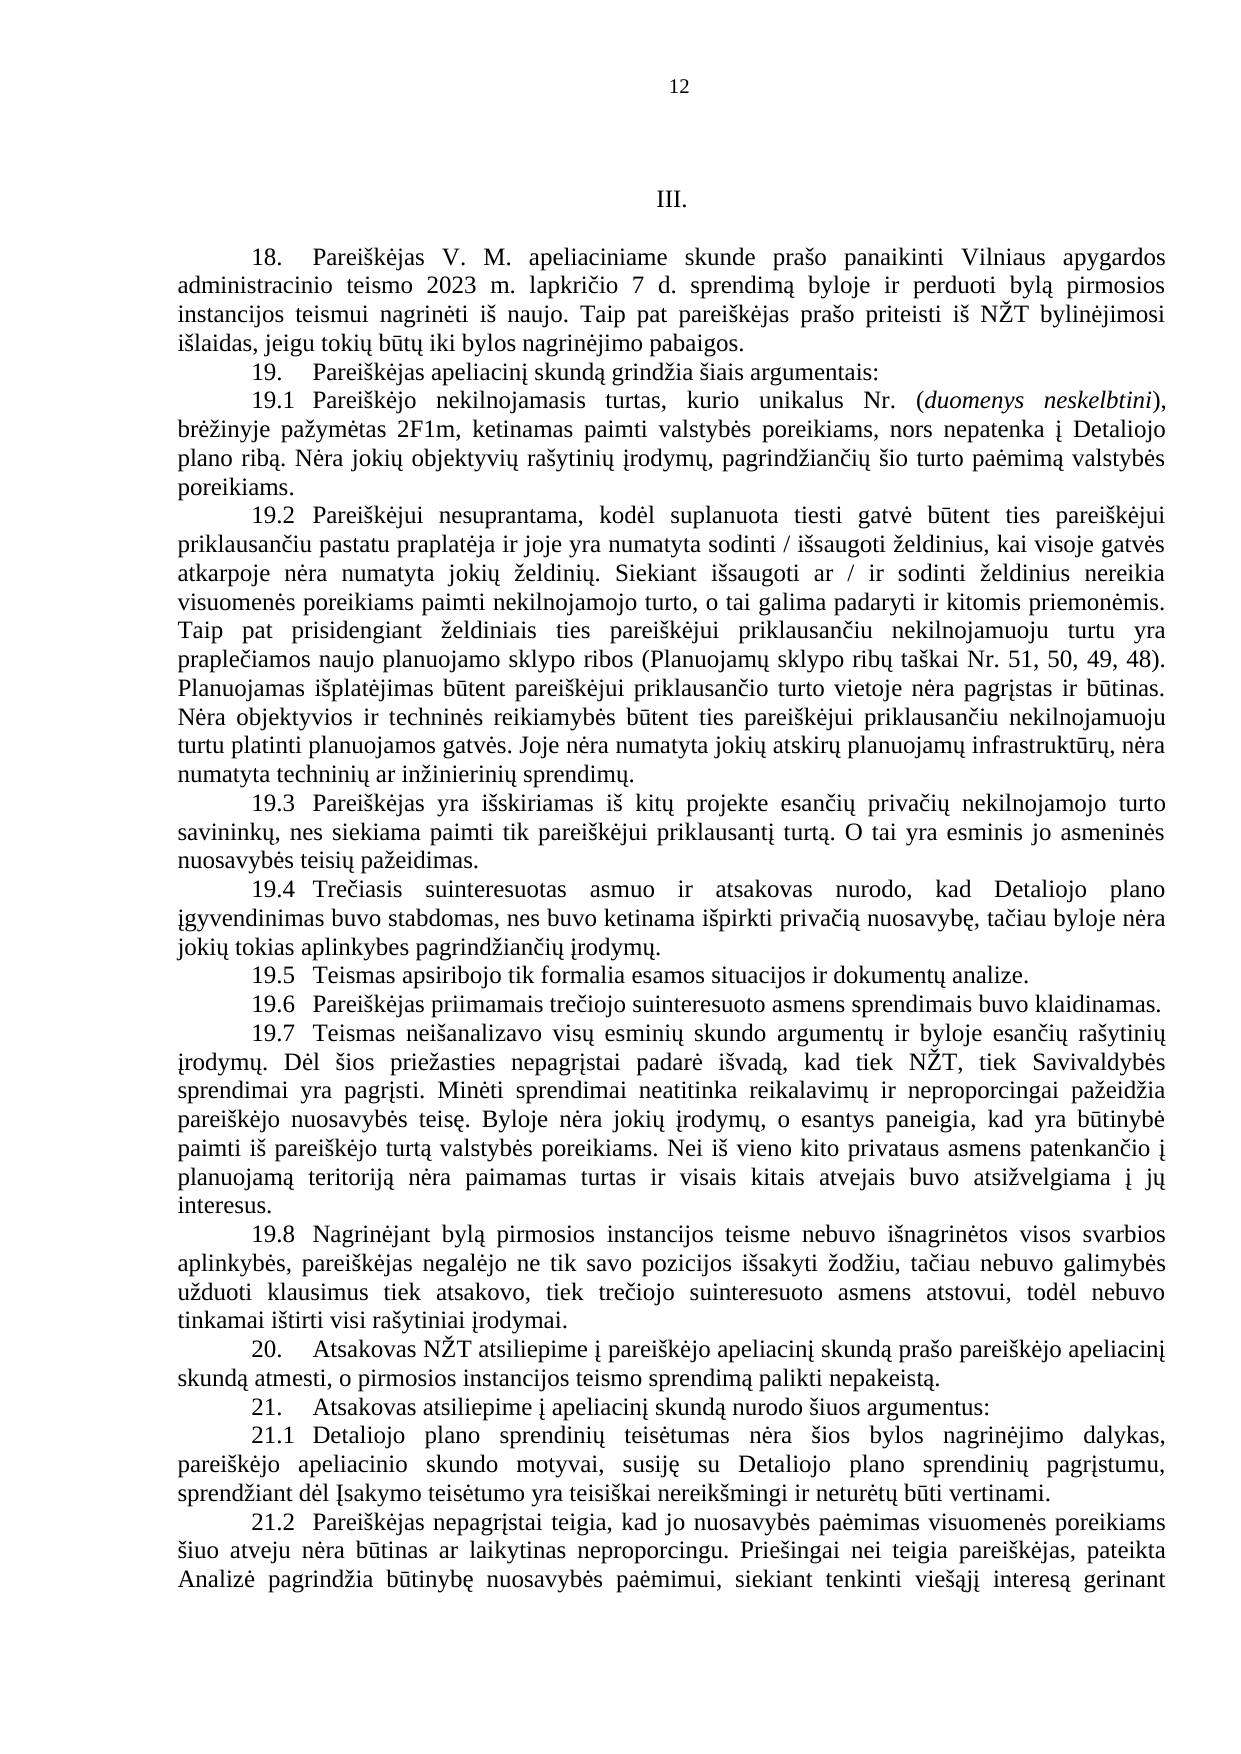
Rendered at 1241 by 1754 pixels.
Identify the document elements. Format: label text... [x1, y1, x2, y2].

text 18. Pareiškėjas V. M. apeliaciniame skunde prašo panaikinti Vilniaus apygardos administracinio teismo 2023 m. lapkričio 7 d. sprendimą byloje ir perduoti bylą pirmosios instancijos teismui nagrinėti iš naujo. Taip pat pareiškėjas prašo priteisti iš NŽT bylinėjimosi išlaidas, jeigu tokių būtų iki bylos nagrinėjimo pabaigos. [177, 242, 1167, 357]
text 19.4 Trečiasis suinteresuotas asmuo ir atsakovas nurodo, kad Detaliojo plano įgyvendinimas buvo stabdomas, nes buvo ketinama išpirkti privačią nuosavybę, tačiau byloje nėra jokių tokias aplinkybes pagrindžiančių įrodymų. [177, 874, 1167, 960]
text 20. Atsakovas NŽT atsiliepime į pareiškėjo apeliacinį skundą prašo pareiškėjo apeliacinį skundą atmesti, o pirmosios instancijos teismo sprendimą palikti nepakeistą. [177, 1334, 1167, 1392]
text 19. Pareiškėjas apeliacinį skundą grindžia šiais argumentais: [177, 357, 1167, 385]
text 19.3 Pareiškėjas yra išskiriamas iš kitų projekte esančių privačių nekilnojamojo turto savininkų, nes siekiama paimti tik pareiškėjui priklausantį turtą. O tai yra esminis jo asmeninės nuosavybės teisių pažeidimas. [177, 788, 1167, 874]
text 19.8 Nagrinėjant bylą pirmosios instancijos teisme nebuvo išnagrinėtos visos svarbios aplinkybės, pareiškėjas negalėjo ne tik savo pozicijos išsakyti žodžiu, tačiau nebuvo galimybės užduoti klausimus tiek atsakovo, tiek trečiojo suinteresuoto asmens atstovui, todėl nebuvo tinkamai ištirti visi rašytiniai įrodymai. [177, 1219, 1167, 1334]
text 19.5 Teismas apsiribojo tik formalia esamos situacijos ir dokumentų analize. [177, 960, 1167, 989]
text III. [177, 184, 1167, 213]
text 19.1 Pareiškėjo nekilnojamasis turtas, kurio unikalus Nr. (duomenys neskelbtini), brėžinyje pažymėtas 2F1m, ketinamas paimti valstybės poreikiams, nors nepatenka į Detaliojo plano ribą. Nėra jokių objektyvių rašytinių įrodymų, pagrindžiančių šio turto paėmimą valstybės poreikiams. [177, 385, 1167, 500]
text 21.2 Pareiškėjas nepagrįstai teigia, kad jo nuosavybės paėmimas visuomenės poreikiams šiuo atveju nėra būtinas ar laikytinas neproporcingu. Priešingai nei teigia pareiškėjas, pateikta Analizė pagrindžia būtinybę nuosavybės paėmimui, siekiant tenkinti viešąjį interesą gerinant [177, 1507, 1167, 1593]
text 19.6 Pareiškėjas priimamais trečiojo suinteresuoto asmens sprendimais buvo klaidinamas. [177, 989, 1167, 1018]
text 21.1 Detaliojo plano sprendinių teisėtumas nėra šios bylos nagrinėjimo dalykas, pareiškėjo apeliacinio skundo motyvai, susiję su Detaliojo plano sprendinių pagrįstumu, sprendžiant dėl Įsakymo teisėtumo yra teisiškai nereikšmingi ir neturėtų būti vertinami. [177, 1420, 1167, 1507]
text 19.2 Pareiškėjui nesuprantama, kodėl suplanuota tiesti gatvė būtent ties pareiškėjui priklausančiu pastatu praplatėja ir joje yra numatyta sodinti / išsaugoti želdinius, kai visoje gatvės atkarpoje nėra numatyta jokių želdinių. Siekiant išsaugoti ar / ir sodinti želdinius nereikia visuomenės poreikiams paimti nekilnojamojo turto, o tai galima padaryti ir kitomis priemonėmis. Taip pat prisidengiant želdiniais ties pareiškėjui priklausančiu nekilnojamuoju turtu yra praplečiamos naujo planuojamo sklypo ribos (Planuojamų sklypo ribų taškai Nr. 51, 50, 49, 48). Planuojamas išplatėjimas būtent pareiškėjui priklausančio turto vietoje nėra pagrįstas ir būtinas. Nėra objektyvios ir techninės reikiamybės būtent ties pareiškėjui priklausančiu nekilnojamuoju turtu platinti planuojamos gatvės. Joje nėra numatyta jokių atskirų planuojamų infrastruktūrų, nėra numatyta techninių ar inžinierinių sprendimų. [177, 500, 1167, 788]
text 19.7 Teismas neišanalizavo visų esminių skundo argumentų ir byloje esančių rašytinių įrodymų. Dėl šios priežasties nepagrįstai padarė išvadą, kad tiek NŽT, tiek Savivaldybės sprendimai yra pagrįsti. Minėti sprendimai neatitinka reikalavimų ir neproporcingai pažeidžia pareiškėjo nuosavybės teisę. Byloje nėra jokių įrodymų, o esantys paneigia, kad yra būtinybė paimti iš pareiškėjo turtą valstybės poreikiams. Nei iš vieno kito privataus asmens patenkančio į planuojamą teritoriją nėra paimamas turtas ir visais kitais atvejais buvo atsižvelgiama į jų interesus. [177, 1018, 1167, 1219]
text 21. Atsakovas atsiliepime į apeliacinį skundą nurodo šiuos argumentus: [177, 1392, 1167, 1420]
